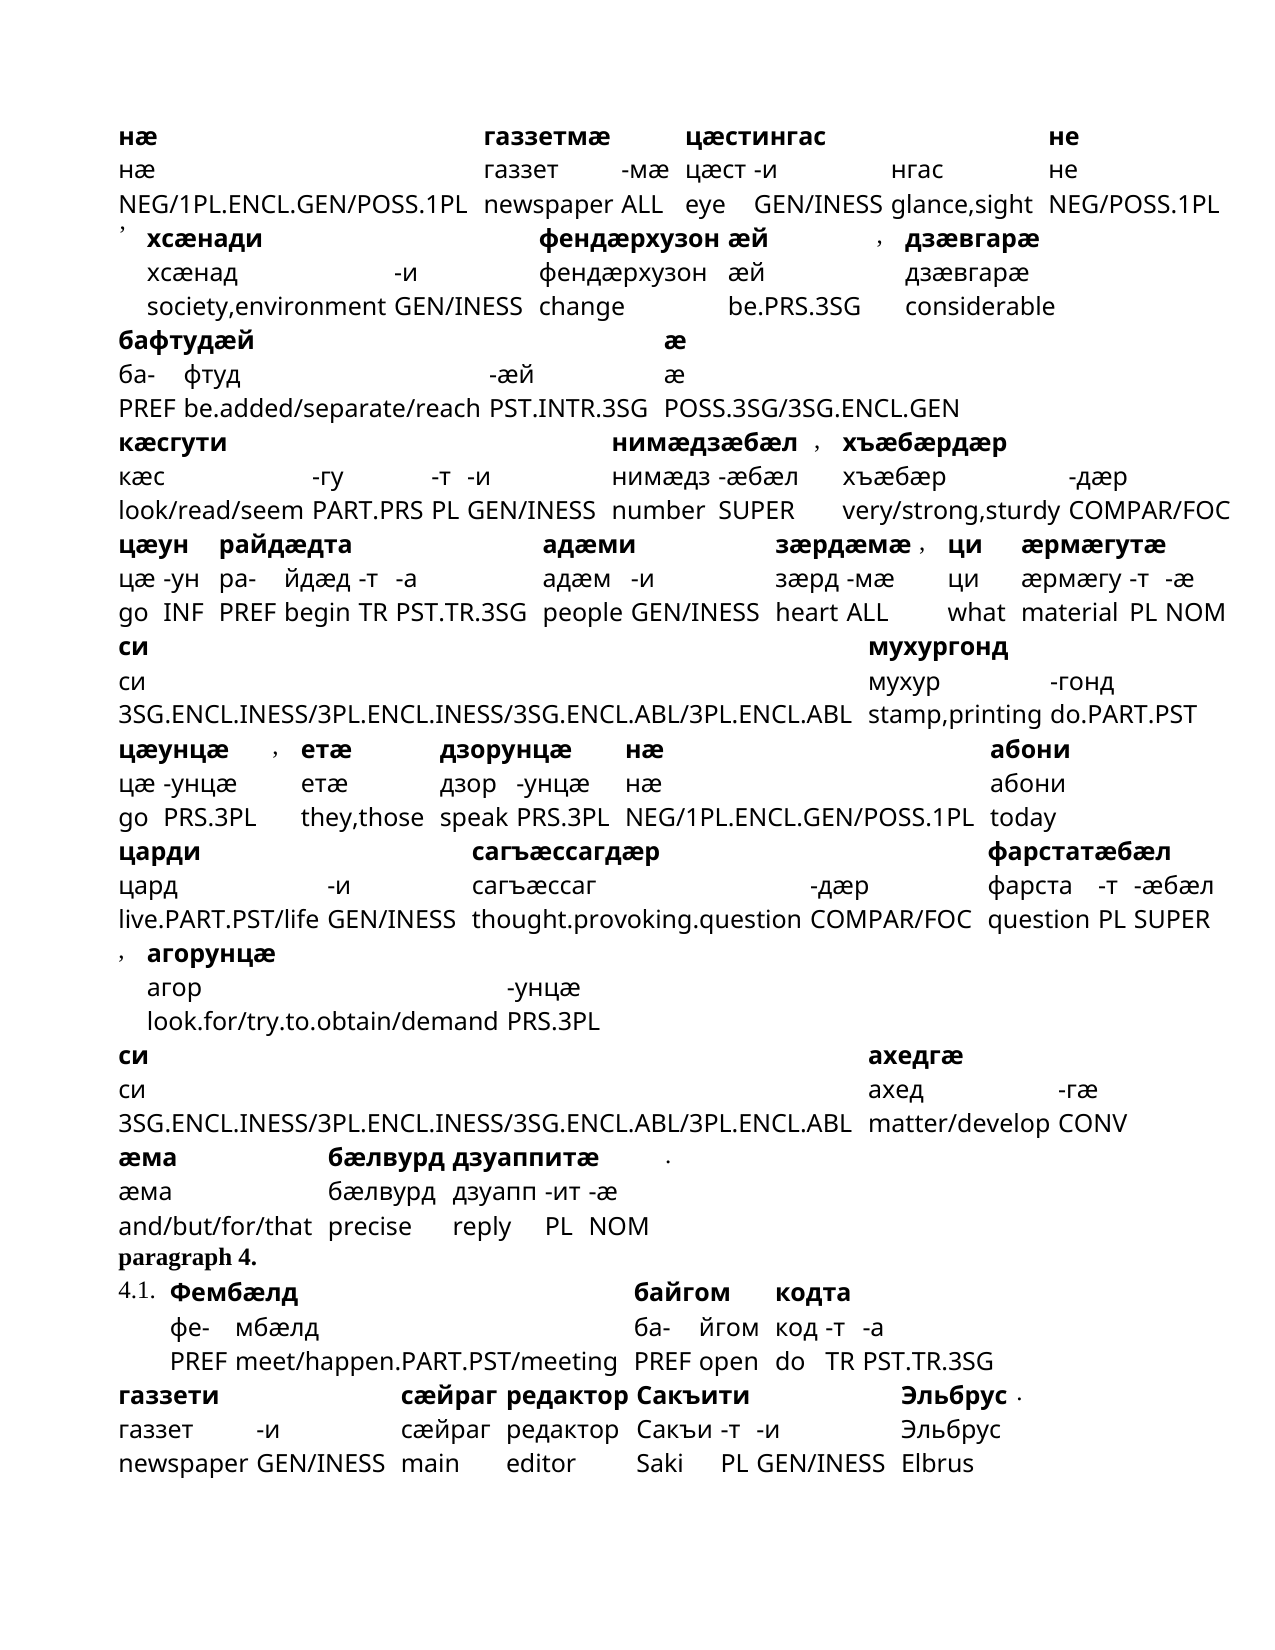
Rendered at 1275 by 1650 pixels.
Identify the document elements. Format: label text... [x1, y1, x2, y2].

text цæст [685, 152, 746, 186]
text райдæдта [219, 527, 535, 561]
text SUPER [718, 493, 799, 527]
text фарста [987, 867, 1090, 902]
text ахедгæ [868, 1038, 1135, 1072]
text æрмæгу [1021, 561, 1122, 595]
text агорунцæ [147, 936, 608, 970]
text what [947, 595, 1006, 629]
text кæсгути [118, 425, 604, 459]
text абони [990, 765, 1066, 799]
text COMPAR/FOC [1068, 493, 1231, 527]
text -æ [1165, 561, 1226, 595]
text do.PART.PST [1050, 697, 1197, 731]
text matter/develop [868, 1106, 1050, 1140]
text хсæнади [147, 220, 531, 254]
text дзор [439, 765, 508, 799]
text -и [256, 1411, 386, 1445]
text ахед [868, 1072, 1050, 1106]
text си [118, 663, 853, 697]
text етæ [301, 731, 432, 765]
text COMPAR/FOC [810, 902, 972, 936]
text адæми [542, 527, 768, 561]
text TR [825, 1343, 855, 1377]
text stamp,printing [868, 697, 1042, 731]
text -и [467, 459, 596, 493]
text Сакъити [636, 1377, 893, 1411]
text , [272, 731, 293, 760]
text NEG/1PL.ENCL.GEN/POSS.1PL [118, 186, 468, 220]
text ци [947, 561, 1006, 595]
text ALL [621, 186, 670, 220]
text -и [327, 867, 456, 902]
text -дæр [1068, 459, 1231, 493]
text -гæ [1058, 1072, 1127, 1106]
text хсæнад [147, 254, 386, 288]
text код [775, 1309, 818, 1343]
text -т [431, 459, 459, 493]
text сæйраг [401, 1377, 498, 1411]
text go [118, 799, 156, 833]
text сагъæссагдæр [472, 833, 980, 867]
text PRS.3PL [516, 799, 610, 833]
text live.PART.PST/life [118, 902, 319, 936]
text æ [663, 357, 960, 391]
text газзети [118, 1377, 393, 1411]
text GEN/INESS [327, 902, 456, 936]
text -æбæл [1134, 867, 1214, 902]
text ALL [846, 595, 895, 629]
text си [118, 629, 860, 663]
text newspaper [118, 1445, 249, 1479]
text GEN/INESS [754, 186, 883, 220]
text ра- [219, 561, 276, 595]
text адæм [542, 561, 623, 595]
text glance,sight [891, 186, 1033, 220]
text . [1016, 1377, 1037, 1406]
text -а [862, 1309, 994, 1343]
text PST.TR.3SG [395, 595, 527, 629]
text -т [720, 1411, 749, 1445]
text хъæбæр [842, 459, 1061, 493]
text -гонд [1050, 663, 1197, 697]
text -ун [163, 561, 204, 595]
text фарстатæбæл [987, 833, 1222, 867]
text considerable [905, 288, 1056, 322]
text зæрд [775, 561, 839, 595]
text нæ [118, 152, 468, 186]
text 4.1. [118, 1275, 162, 1304]
text eye [685, 186, 746, 220]
text -и [756, 1411, 886, 1445]
text editor [506, 1445, 619, 1479]
text today [990, 799, 1066, 833]
text кæс [118, 459, 304, 493]
text -а [395, 561, 527, 595]
text very/strong,sturdy [842, 493, 1061, 527]
text PL [1129, 595, 1157, 629]
text сæйраг [401, 1411, 491, 1445]
text paragraph 4. [118, 1242, 1249, 1271]
text сагъæссаг [472, 867, 802, 902]
text Saki [636, 1445, 713, 1479]
text нæ [118, 118, 476, 152]
text нимæдз [611, 459, 711, 493]
text number [611, 493, 711, 527]
text цæ [118, 561, 156, 595]
text газзет [483, 152, 614, 186]
text æй [728, 254, 861, 288]
text begin [284, 595, 351, 629]
text PART.PRS [312, 493, 423, 527]
text бæлвурд [328, 1174, 436, 1208]
text бафтудæй [118, 322, 656, 357]
text -æбæл [718, 459, 799, 493]
text си [118, 1038, 860, 1072]
text редактор [506, 1377, 629, 1411]
text , [919, 527, 940, 556]
text дзуапп [452, 1174, 537, 1208]
text PL [1098, 902, 1126, 936]
text æма [118, 1140, 320, 1174]
text PRS.3PL [163, 799, 257, 833]
text нæ [625, 765, 975, 799]
text фе- [169, 1309, 227, 1343]
text царди [118, 833, 464, 867]
text цæун [118, 527, 211, 561]
text NEG/POSS.1PL [1048, 186, 1220, 220]
text main [401, 1445, 491, 1479]
text , [118, 936, 139, 964]
text хъæбæрдæр [842, 425, 1238, 459]
text -и [631, 561, 760, 595]
text -унцæ [507, 970, 600, 1004]
text look/read/seem [118, 493, 304, 527]
text reply [452, 1208, 537, 1242]
text -ит [544, 1174, 581, 1208]
text INF [163, 595, 204, 629]
text æма [118, 1174, 312, 1208]
text -и [394, 254, 523, 288]
text -т [358, 561, 388, 595]
text CONV [1058, 1106, 1127, 1140]
text -унцæ [516, 765, 610, 799]
text GEN/INESS [394, 288, 523, 322]
text question [987, 902, 1090, 936]
text PREF [118, 391, 176, 425]
text фтуд [183, 357, 481, 391]
text ба- [118, 357, 176, 391]
text they,those [301, 799, 424, 833]
text мухургонд [868, 629, 1205, 663]
text society,environment [147, 288, 386, 322]
text -унцæ [163, 765, 257, 799]
text PST.INTR.3SG [489, 391, 648, 425]
text -т [1129, 561, 1157, 595]
text change [538, 288, 707, 322]
text GEN/INESS [467, 493, 596, 527]
text -т [825, 1309, 855, 1343]
text йгом [699, 1309, 759, 1343]
text ци [947, 527, 1013, 561]
text агор [147, 970, 499, 1004]
text PREF [219, 595, 276, 629]
text фендæрхузон [538, 254, 707, 288]
text ’ [118, 220, 139, 249]
text йдæд [284, 561, 351, 595]
text цард [118, 867, 319, 902]
text newspaper [483, 186, 614, 220]
text æй [728, 220, 869, 254]
text дзæвгарæ [905, 254, 1056, 288]
text ба- [633, 1309, 691, 1343]
text Сакъи [636, 1411, 713, 1445]
text зæрдæмæ [775, 527, 911, 561]
text Elbrus [901, 1445, 1001, 1479]
text цæстингас [685, 118, 1041, 152]
text цæунцæ [118, 731, 264, 765]
text , [876, 220, 897, 249]
text -т [1098, 867, 1126, 902]
text цæ [118, 765, 156, 799]
text си [118, 1072, 853, 1106]
text PREF [633, 1343, 691, 1377]
text SUPER [1134, 902, 1214, 936]
text POSS.3SG/3SG.ENCL.GEN [663, 391, 960, 425]
text material [1021, 595, 1122, 629]
text нимæдзæбæл [611, 425, 806, 459]
text газзетмæ [483, 118, 677, 152]
text be.PRS.3SG [728, 288, 861, 322]
text speak [439, 799, 508, 833]
text дзæвгарæ [905, 220, 1063, 254]
text GEN/INESS [256, 1445, 386, 1479]
text , [814, 425, 835, 453]
text мухур [868, 663, 1042, 697]
text Эльбрус [901, 1377, 1009, 1411]
text байгом [633, 1275, 767, 1309]
text етæ [301, 765, 424, 799]
text be.added/separate/reach [183, 391, 481, 425]
text редактор [506, 1411, 619, 1445]
text газзет [118, 1411, 249, 1445]
text -мæ [621, 152, 670, 186]
text -мæ [846, 561, 895, 595]
text æрмæгутæ [1021, 527, 1234, 561]
text -и [754, 152, 883, 186]
text and/but/for/that [118, 1208, 312, 1242]
text heart [775, 595, 839, 629]
text -æй [489, 357, 648, 391]
text GEN/INESS [756, 1445, 886, 1479]
text Фембæлд [169, 1275, 626, 1309]
text -æ [588, 1174, 649, 1208]
text абони [990, 731, 1074, 765]
text do [775, 1343, 818, 1377]
text people [542, 595, 623, 629]
text PL [720, 1445, 749, 1479]
text бæлвурд [328, 1140, 445, 1174]
text NOM [588, 1208, 649, 1242]
text не [1048, 118, 1228, 152]
text look.for/try.to.obtain/demand [147, 1004, 499, 1038]
text -дæр [810, 867, 972, 902]
text 3SG.ENCL.INESS/3PL.ENCL.INESS/3SG.ENCL.ABL/3PL.ENCL.ABL [118, 1106, 853, 1140]
text PL [431, 493, 459, 527]
text precise [328, 1208, 436, 1242]
text Эльбрус [901, 1411, 1001, 1445]
text NEG/1PL.ENCL.GEN/POSS.1PL [625, 799, 975, 833]
text нæ [625, 731, 982, 765]
text PL [544, 1208, 581, 1242]
text не [1048, 152, 1220, 186]
text thought.provoking.question [472, 902, 802, 936]
text PREF [169, 1343, 227, 1377]
text TR [358, 595, 388, 629]
text дзорунцæ [439, 731, 617, 765]
text . [665, 1140, 686, 1169]
text дзуаппитæ [452, 1140, 657, 1174]
text PST.TR.3SG [862, 1343, 994, 1377]
text meet/happen.PART.PST/meeting [235, 1343, 618, 1377]
text PRS.3PL [507, 1004, 600, 1038]
text GEN/INESS [631, 595, 760, 629]
text NOM [1165, 595, 1226, 629]
text go [118, 595, 156, 629]
text нгас [891, 152, 1033, 186]
text мбæлд [235, 1309, 618, 1343]
text 3SG.ENCL.INESS/3PL.ENCL.INESS/3SG.ENCL.ABL/3PL.ENCL.ABL [118, 697, 853, 731]
text æ [663, 322, 968, 357]
text кодта [775, 1275, 1002, 1309]
text open [699, 1343, 759, 1377]
text -гу [312, 459, 423, 493]
text фендæрхузон [538, 220, 720, 254]
